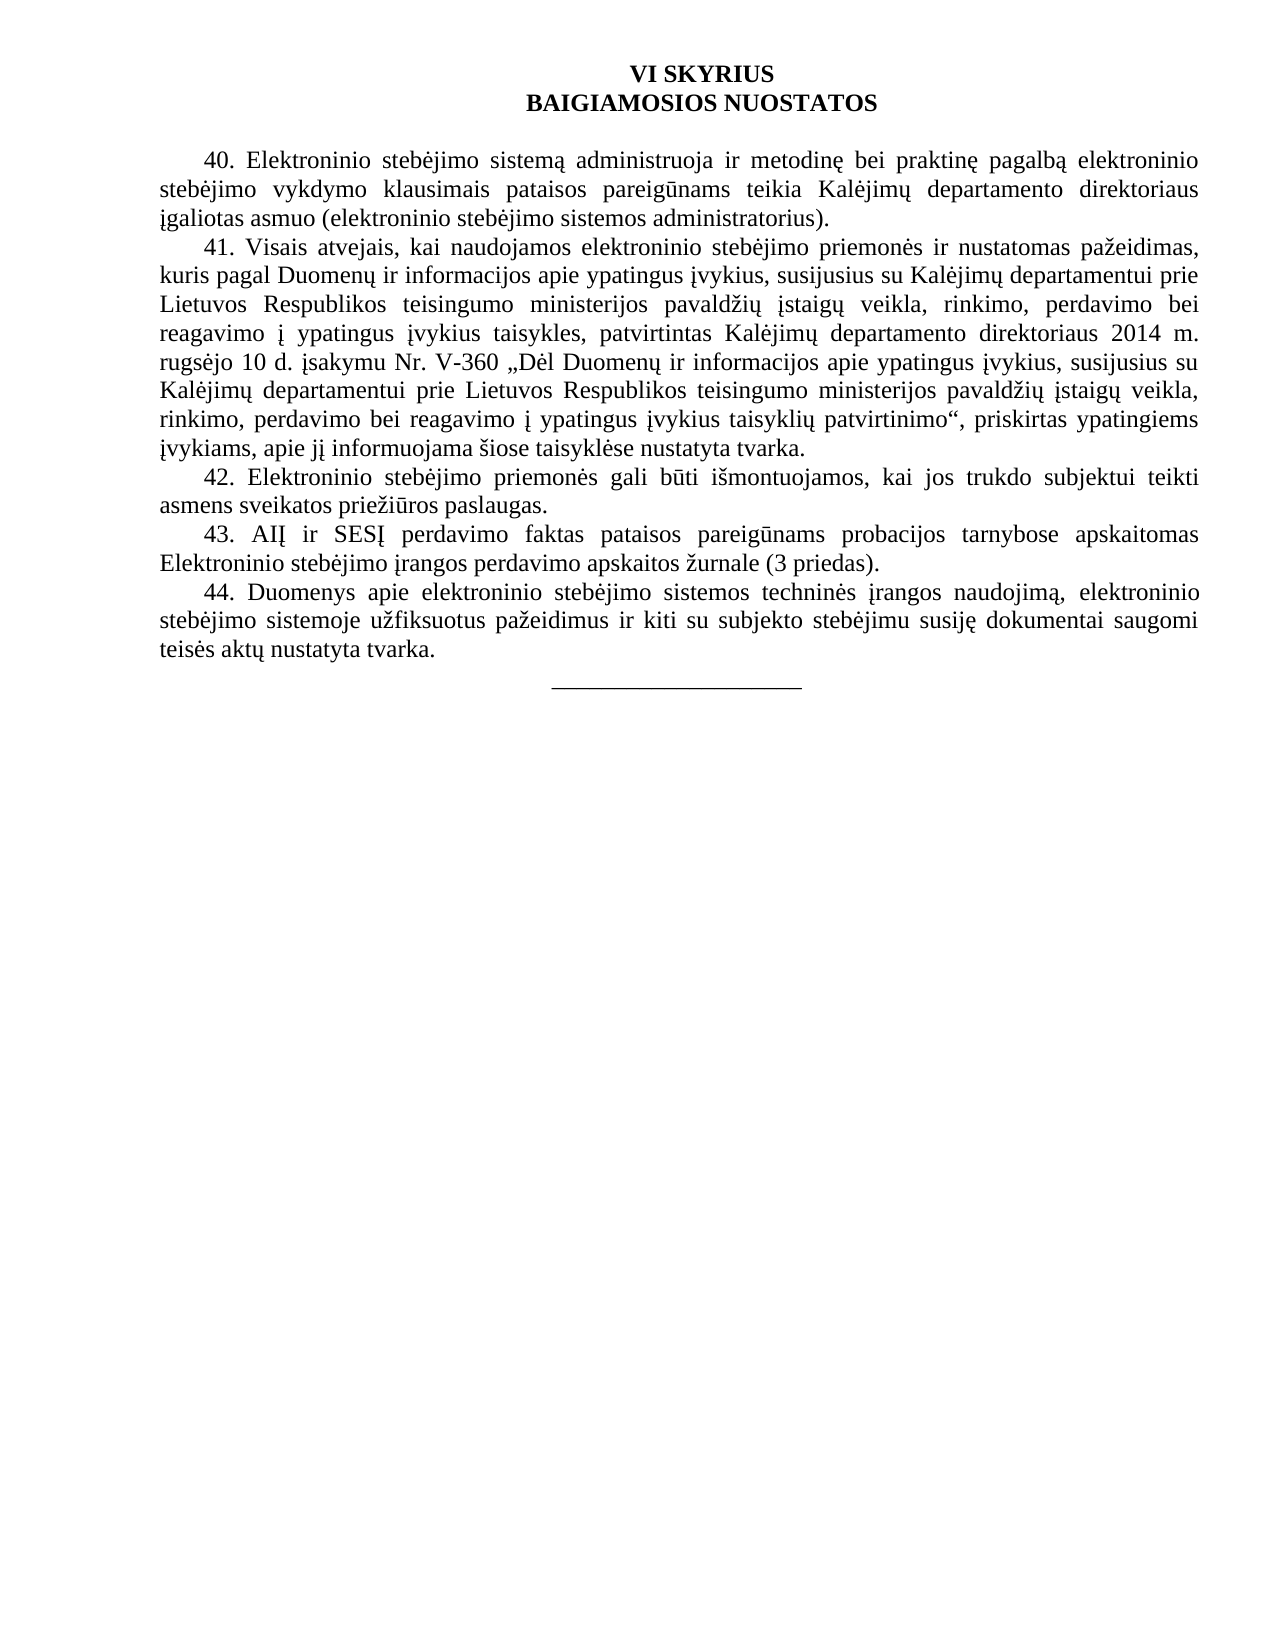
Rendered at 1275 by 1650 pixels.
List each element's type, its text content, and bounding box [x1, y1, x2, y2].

text 40. Elektroninio stebėjimo sistemą administruoja ir metodinę bei praktinę pagalbą elektroninio stebėjimo vykdymo klausimais pataisos pareigūnams teikia Kalėjimų departamento direktoriaus įgaliotas asmuo (elektroninio stebėjimo sistemos administratorius). [159, 145, 1200, 232]
text 44. Duomenys apie elektroninio stebėjimo sistemos techninės įrangos naudojimą, elektroninio stebėjimo sistemoje užfiksuotus pažeidimus ir kiti su subjekto stebėjimu susiję dokumentai saugomi teisės aktų nustatyta tvarka. [159, 577, 1200, 663]
text 42. Elektroninio stebėjimo priemonės gali būti išmontuojamos, kai jos trukdo subjektui teikti asmens sveikatos priežiūros paslaugas. [159, 462, 1200, 519]
text 41. Visais atvejais, kai naudojamos elektroninio stebėjimo priemonės ir nustatomas pažeidimas, kuris pagal Duomenų ir informacijos apie ypatingus įvykius, susijusius su Kalėjimų departamentui prie Lietuvos Respublikos teisingumo ministerijos pavaldžių įstaigų veikla, rinkimo, perdavimo bei reagavimo į ypatingus įvykius taisykles, patvirtintas Kalėjimų departamento direktoriaus 2014 m. rugsėjo 10 d. įsakymu Nr. V-360 „Dėl Duomenų ir informacijos apie ypatingus įvykius, susijusius su Kalėjimų departamentui prie Lietuvos Respublikos teisingumo ministerijos pavaldžių įstaigų veikla, rinkimo, perdavimo bei reagavimo į ypatingus įvykius taisyklių patvirtinimo“, priskirtas ypatingiems įvykiams, apie jį informuojama šiose taisyklėse nustatyta tvarka. [159, 232, 1200, 462]
text BAIGIAMOSIOS NUOSTATOS [159, 88, 1200, 117]
text 43. AIĮ ir SESĮ perdavimo faktas pataisos pareigūnams probacijos tarnybose apskaitomas Elektroninio stebėjimo įrangos perdavimo apskaitos žurnale (3 priedas). [159, 519, 1200, 577]
text VI SKYRIUS [159, 59, 1200, 88]
text ____________________ [159, 663, 1200, 692]
